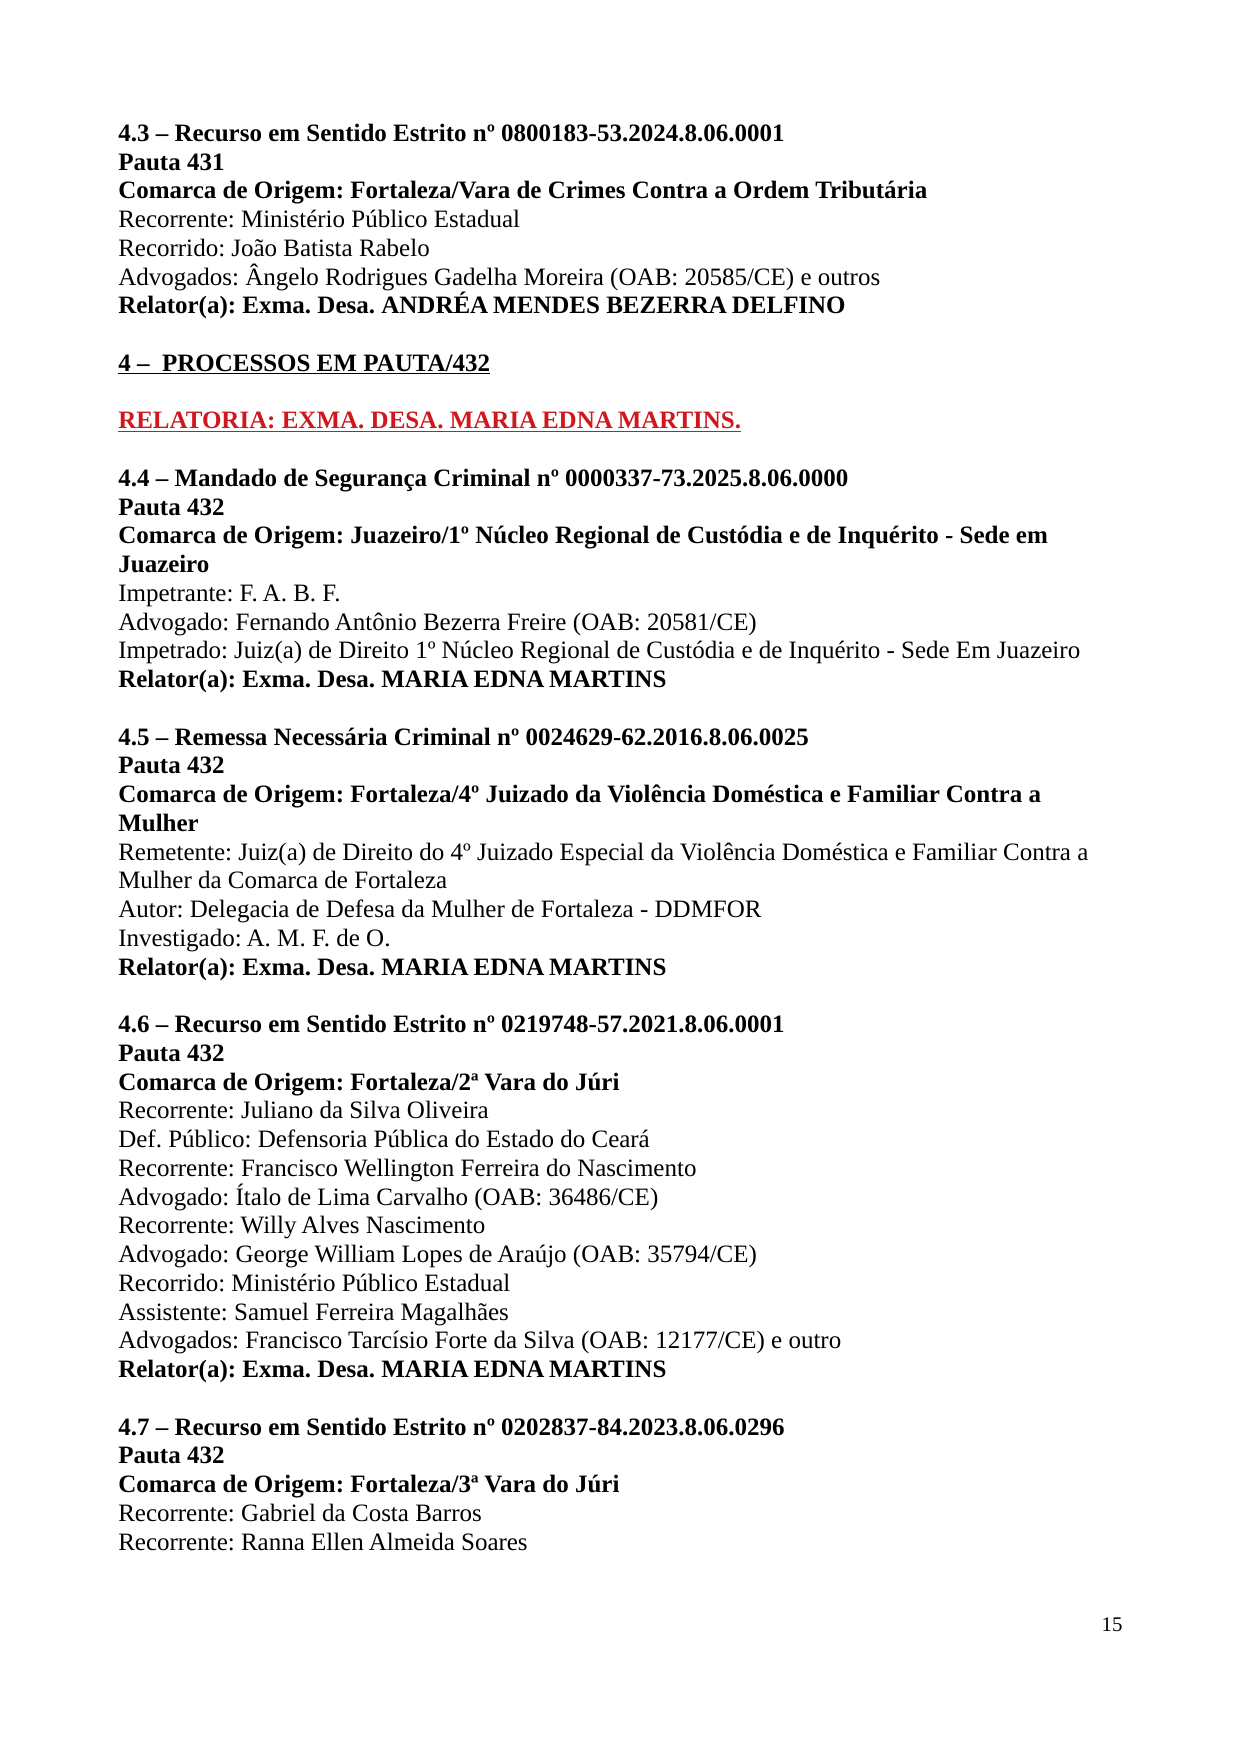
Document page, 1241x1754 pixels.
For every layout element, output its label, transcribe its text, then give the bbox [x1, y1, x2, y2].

text Recorrente: Gabriel da Costa Barros [118, 1498, 1122, 1527]
text Advogado: George William Lopes de Araújo (OAB: 35794/CE) [118, 1239, 1122, 1268]
text Recorrente: Ranna Ellen Almeida Soares [118, 1527, 1122, 1556]
text Assistente: Samuel Ferreira Magalhães [118, 1297, 1122, 1326]
text Recorrente: Francisco Wellington Ferreira do Nascimento [118, 1153, 1122, 1182]
text 4.6 – Recurso em Sentido Estrito nº 0219748-57.2021.8.06.0001 [118, 1009, 1122, 1038]
text 4 – PROCESSOS EM PAUTA/432 [118, 348, 1122, 377]
text Comarca de Origem: Juazeiro/1º Núcleo Regional de Custódia e de Inquérito - Sede em Juazeiro [118, 521, 1122, 578]
text Comarca de Origem: Fortaleza/3ª Vara do Júri [118, 1469, 1122, 1498]
text Advogados: Ângelo Rodrigues Gadelha Moreira (OAB: 20585/CE) e outros [118, 262, 1122, 291]
text 4.5 – Remessa Necessária Criminal nº 0024629-62.2016.8.06.0025 [118, 722, 1122, 751]
text Recorrido: Ministério Público Estadual [118, 1268, 1122, 1297]
text Pauta 431 [118, 147, 1122, 176]
text Comarca de Origem: Fortaleza/2ª Vara do Júri [118, 1067, 1122, 1096]
text Impetrante: F. A. B. F. [118, 578, 1122, 607]
text Relator(a): Exma. Desa. MARIA EDNA MARTINS [118, 1354, 1122, 1383]
text Recorrente: Ministério Público Estadual [118, 204, 1122, 233]
text Advogado: Ítalo de Lima Carvalho (OAB: 36486/CE) [118, 1182, 1122, 1211]
text Relator(a): Exma. Desa. MARIA EDNA MARTINS [118, 952, 1122, 981]
text Recorrente: Juliano da Silva Oliveira [118, 1096, 1122, 1124]
text Pauta 432 [118, 751, 1122, 779]
text Recorrente: Willy Alves Nascimento [118, 1211, 1122, 1239]
text Pauta 432 [118, 1038, 1122, 1067]
text 4.3 – Recurso em Sentido Estrito nº 0800183-53.2024.8.06.0001 [118, 118, 1122, 147]
text Investigado: A. M. F. de O. [118, 923, 1122, 952]
text Relator(a): Exma. Desa. MARIA EDNA MARTINS [118, 664, 1122, 693]
text RELATORIA: EXMA. DESA. MARIA EDNA MARTINS. [118, 406, 1122, 434]
text Impetrado: Juiz(a) de Direito 1º Núcleo Regional de Custódia e de Inquérito - Sede Em Juazeiro [118, 636, 1122, 664]
text Advogados: Francisco Tarcísio Forte da Silva (OAB: 12177/CE) e outro [118, 1326, 1122, 1354]
text Autor: Delegacia de Defesa da Mulher de Fortaleza - DDMFOR [118, 894, 1122, 923]
text Pauta 432 [118, 1441, 1122, 1469]
text Def. Público: Defensoria Pública do Estado do Ceará [118, 1124, 1122, 1153]
text Relator(a): Exma. Desa. ANDRÉA MENDES BEZERRA DELFINO [118, 291, 1122, 319]
text Remetente: Juiz(a) de Direito do 4º Juizado Especial da Violência Doméstica e Familiar Contra a Mulher da Comarca de Fortaleza [118, 837, 1122, 894]
text Pauta 432 [118, 492, 1122, 521]
text 4.4 – Mandado de Segurança Criminal nº 0000337-73.2025.8.06.0000 [118, 463, 1122, 492]
text Advogado: Fernando Antônio Bezerra Freire (OAB: 20581/CE) [118, 607, 1122, 636]
text Comarca de Origem: Fortaleza/Vara de Crimes Contra a Ordem Tributária [118, 176, 1122, 204]
text Recorrido: João Batista Rabelo [118, 233, 1122, 262]
text Comarca de Origem: Fortaleza/4º Juizado da Violência Doméstica e Familiar Contra a Mulher [118, 779, 1122, 837]
text 4.7 – Recurso em Sentido Estrito nº 0202837-84.2023.8.06.0296 [118, 1412, 1122, 1441]
